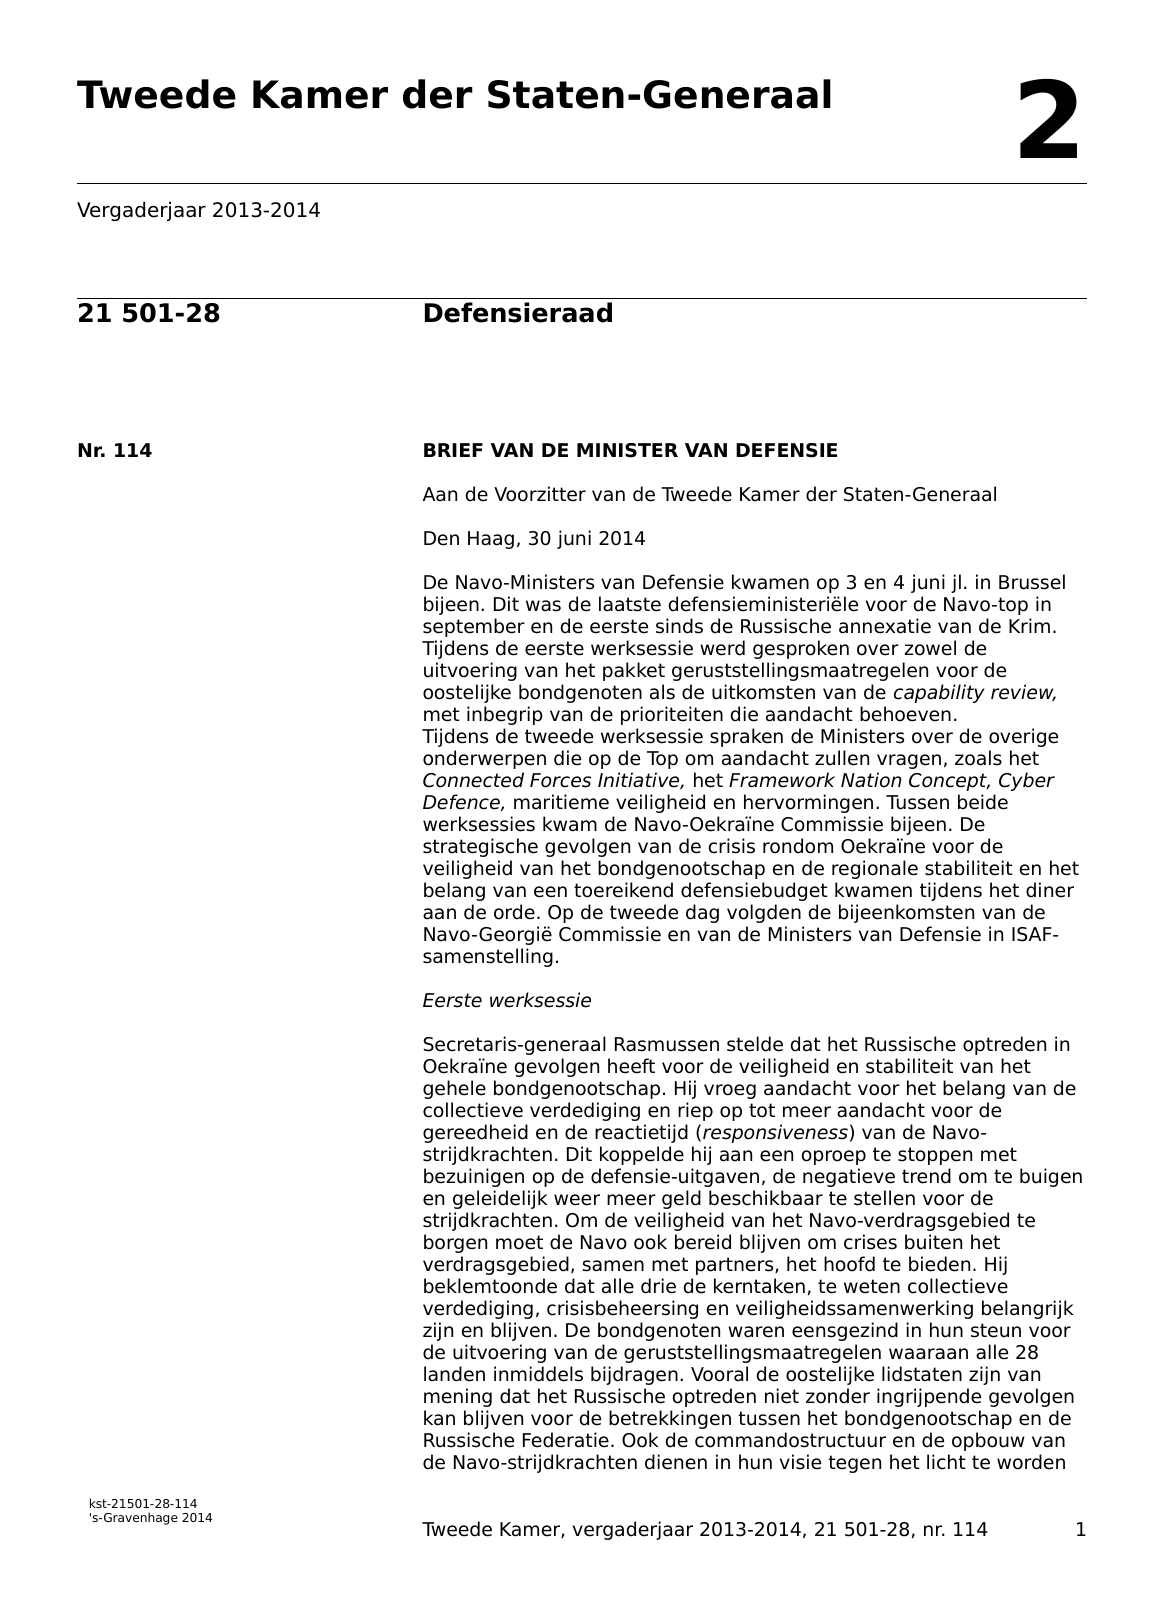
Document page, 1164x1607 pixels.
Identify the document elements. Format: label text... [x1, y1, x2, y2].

text De Navo-Ministers van Defensie kwamen op 3 en 4 juni jl. in Brussel bijeen. Dit was de laatste defensieministeriële voor de Navo-top in september en de eerste sinds de Russische annexatie van de Krim. Tijdens de eerste werksessie werd gesproken over zowel de uitvoering van het pakket geruststellingsmaatregelen voor de oostelijke bondgenoten als de uitkomsten van de capability review, met inbegrip van de prioriteiten die aandacht behoeven. [422, 572, 1087, 726]
table_header 2 [886, 59, 1087, 183]
text 's-Gravenhage 2014 [88, 1511, 323, 1525]
text Aan de Voorzitter van de Tweede Kamer der Staten-Generaal [422, 484, 1087, 506]
subtitle 21 501-28 Defensieraad [77, 299, 1087, 329]
table_header Tweede Kamer der Staten-Generaal [77, 59, 886, 183]
text Secretaris-generaal Rasmussen stelde dat het Russische optreden in Oekraïne gevolgen heeft voor de veiligheid en stabiliteit van het gehele bondgenootschap. Hij vroeg aandacht voor het belang van de collectieve verdediging en riep op tot meer aandacht voor de gereedheid en de reactietijd (responsiveness) van de Navo-strijdkrachten. Dit koppelde hij aan een oproep te stoppen met bezuinigen op de defensie-uitgaven, de negatieve trend om te buigen en geleidelijk weer meer geld beschikbaar te stellen voor de strijdkrachten. Om de veiligheid van het Navo-verdragsgebied te borgen moet de Navo ook bereid blijven om crises buiten het verdragsgebied, samen met partners, het hoofd te bieden. Hij beklemtoonde dat alle drie de kerntaken, te weten collectieve verdediging, crisisbeheersing en veiligheidssamenwerking belangrijk zijn en blijven. De bondgenoten waren eensgezind in hun steun voor de uitvoering van de geruststellingsmaatregelen waaraan alle 28 landen inmiddels bijdragen. Vooral de oostelijke lidstaten zijn van mening dat het Russische optreden niet zonder ingrijpende gevolgen kan blijven voor de betrekkingen tussen het bondgenootschap en de Russische Federatie. Ook de commandostructuur en de opbouw van de Navo-strijdkrachten dienen in hun visie tegen het licht te worden [422, 1034, 1087, 1474]
subtitle Nr. 114 BRIEF VAN DE MINISTER VAN DEFENSIE [77, 440, 1087, 462]
subtitle Eerste werksessie [422, 990, 1087, 1012]
text Den Haag, 30 juni 2014 [422, 528, 1087, 550]
text kst-21501-28-114 [88, 1497, 323, 1511]
text Tijdens de tweede werksessie spraken de Ministers over de overige onderwerpen die op de Top om aandacht zullen vragen, zoals het Connected Forces Initiative, het Framework Nation Concept, Cyber Defence, maritieme veiligheid en hervormingen. Tussen beide werksessies kwam de Navo-Oekraïne Commissie bijeen. De strategische gevolgen van de crisis rondom Oekraïne voor de veiligheid van het bondgenootschap en de regionale stabiliteit en het belang van een toereikend defensiebudget kwamen tijdens het diner aan de orde. Op de tweede dag volgden de bijeenkomsten van de Navo-Georgië Commissie en van de Ministers van Defensie in ISAF-samenstelling. [422, 726, 1087, 968]
table_cell Vergaderjaar 2013-2014 [77, 184, 1087, 298]
